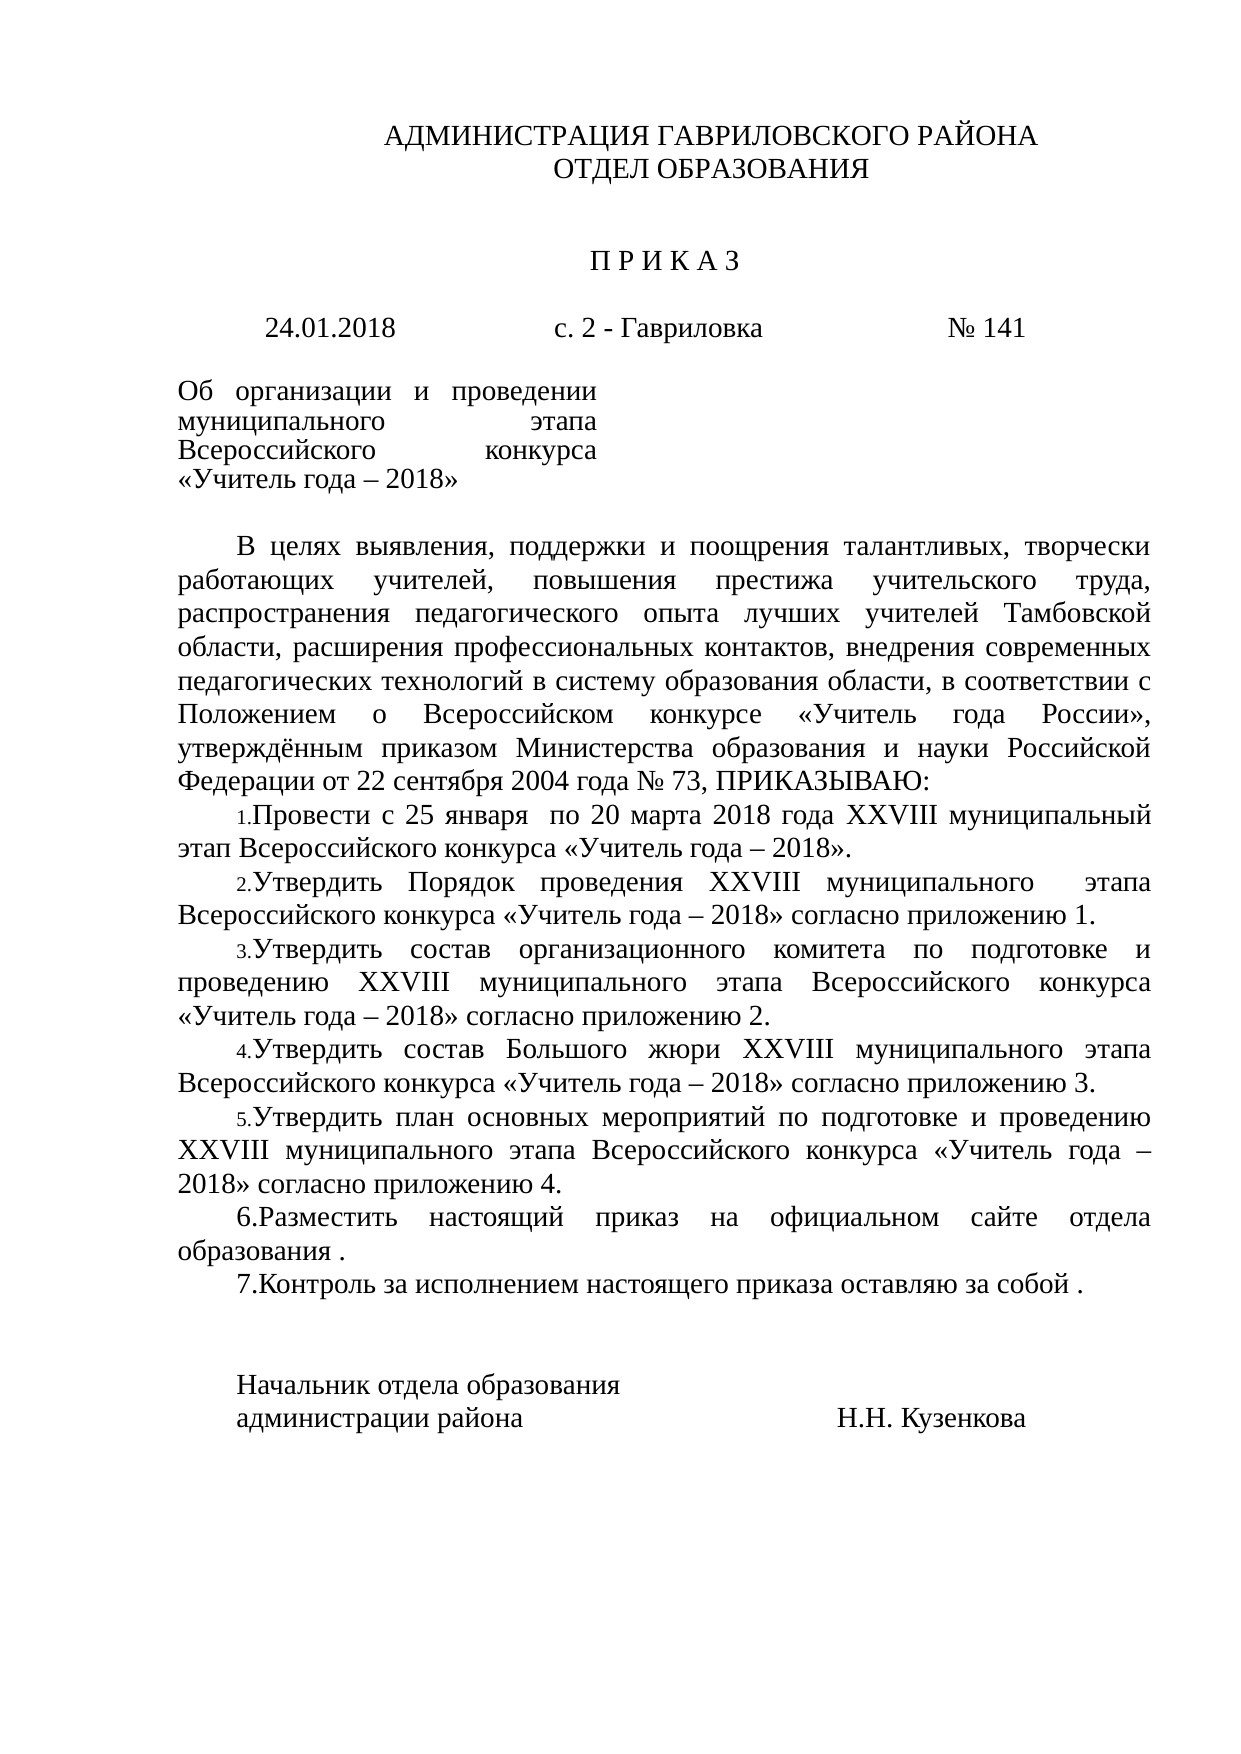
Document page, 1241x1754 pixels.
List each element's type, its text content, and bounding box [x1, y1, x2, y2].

text Начальник отдела образования [236, 1367, 1152, 1401]
table_header № 141 [823, 310, 1151, 343]
text АДМИНИСТРАЦИЯ ГАВРИЛОВСКОГО РАЙОНА [177, 118, 1152, 152]
table_header 24.01.2018 [166, 310, 494, 343]
list Разместить настоящий приказ на официальном сайте отдела образования . [177, 1199, 1152, 1266]
text Об организации и проведении муниципального этапа Всероссийского конкурса «Учитель года – 2018» [177, 377, 597, 495]
list Провести с 25 января по 20 марта 2018 года XXVIII муниципальный этап Всероссийского конкурса «Учитель года – 2018». [177, 797, 1152, 864]
list Утвердить состав Большого жюри XXVIII муниципального этапа Всероссийского конкурса «Учитель года – 2018» согласно приложению 3. [177, 1032, 1152, 1099]
text ОТДЕЛ ОБРАЗОВАНИЯ [177, 152, 1152, 185]
table_header с. 2 - Гавриловка [494, 310, 823, 343]
list Утвердить план основных мероприятий по подготовке и проведению XXVIII муниципального этапа Всероссийского конкурса «Учитель года – 2018» согласно приложению 4. [177, 1099, 1152, 1199]
list Контроль за исполнением настоящего приказа оставляю за собой . [177, 1266, 1152, 1300]
text П Р И К А З [177, 243, 1152, 276]
list Утвердить состав организационного комитета по подготовке и проведению XXVIII муниципального этапа Всероссийского конкурса «Учитель года – 2018» согласно приложению 2. [177, 931, 1152, 1032]
text В целях выявления, поддержки и поощрения талантливых, творчески работающих учителей, повышения престижа учительского труда, распространения педагогического опыта лучших учителей Тамбовской области, расширения профессиональных контактов, внедрения современных педагогических технологий в систему образования области, в соответствии с Положением о Всероссийском конкурсе «Учитель года России», утверждённым приказом Министерства образования и науки Российской Федерации от 22 сентября 2004 года № 73, ПРИКАЗЫВАЮ: [177, 528, 1152, 797]
list Утвердить Порядок проведения XXVIII муниципального этапа Всероссийского конкурса «Учитель года – 2018» согласно приложению 1. [177, 864, 1152, 931]
text администрации района Н.Н. Кузенкова [236, 1401, 1152, 1434]
